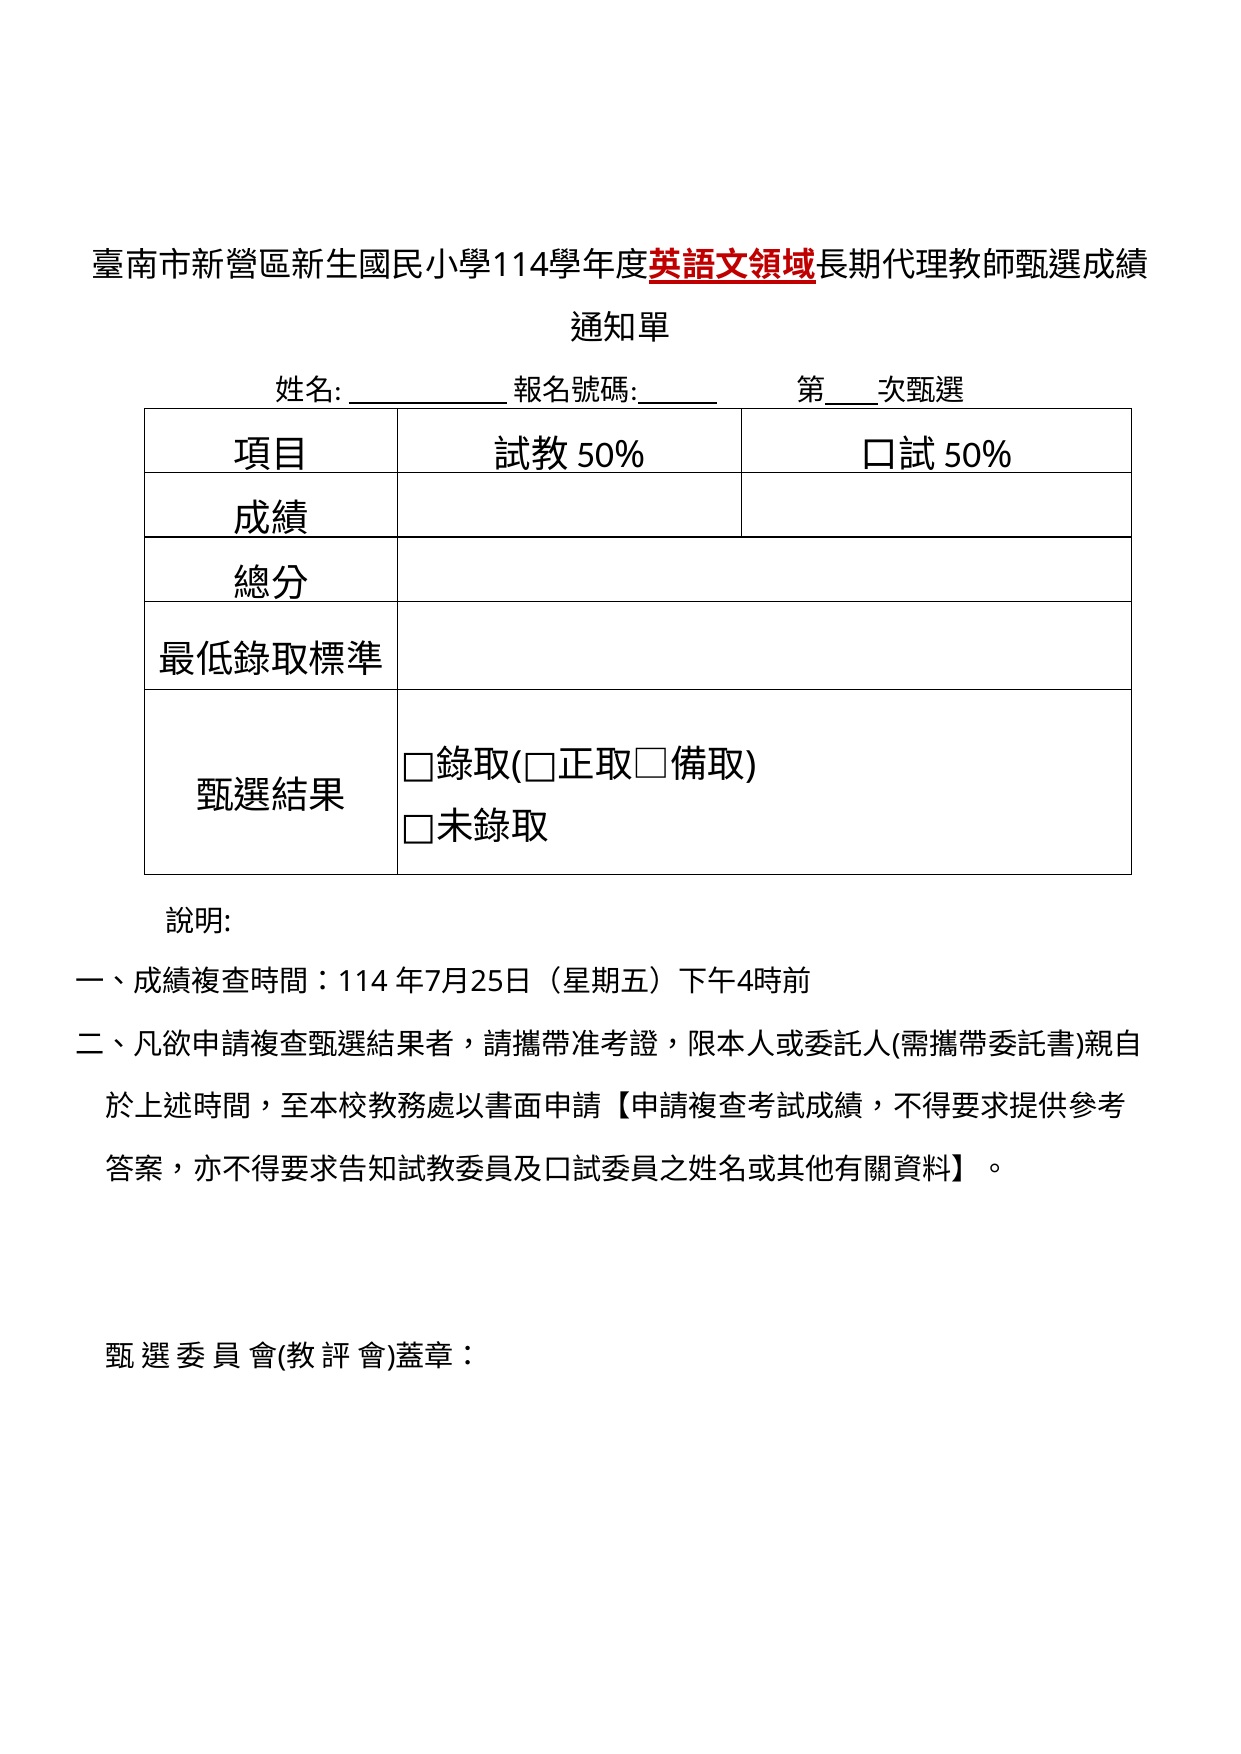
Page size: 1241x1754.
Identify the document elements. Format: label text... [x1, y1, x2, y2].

table_cell [398, 538, 1131, 601]
table_cell 甄選結果 [145, 690, 397, 874]
text 姓名: 報名號碼: 第 次甄選 [75, 346, 1165, 408]
table_cell 總分 [145, 538, 397, 601]
text 二、凡欲申請複查甄選結果者，請攜帶准考證，限本人或委託人(需攜帶委託書)親自 [75, 1000, 1165, 1062]
table_header 口試50% [742, 409, 1131, 472]
text 甄 選 委 員 會(教 評 會)蓋章： [75, 1312, 1165, 1375]
text 於上述時間，至本校教務處以書面申請【申請複查考試成績，不得要求提供參考 [75, 1062, 1165, 1125]
table_cell 成績 [145, 473, 397, 536]
table_cell [398, 473, 741, 536]
table_cell [398, 602, 1131, 688]
table_cell [742, 473, 1131, 536]
table_cell 最低錄取標準 [145, 602, 397, 688]
text 臺南市新營區新生國民小學114學年度英語文領域長期代理教師甄選成績通知單 [75, 221, 1165, 346]
text 答案，亦不得要求告知試教委員及口試委員之姓名或其他有關資料】。 [75, 1125, 1165, 1187]
table_header 試教50% [398, 409, 741, 472]
text 說明: [75, 875, 1165, 937]
table_cell □錄取(□正取□備取) □未錄取 [398, 690, 1131, 874]
table_header 項目 [145, 409, 397, 472]
text 一、成績複查時間：114 年7月25日（星期五）下午4時前 [75, 937, 1165, 1000]
